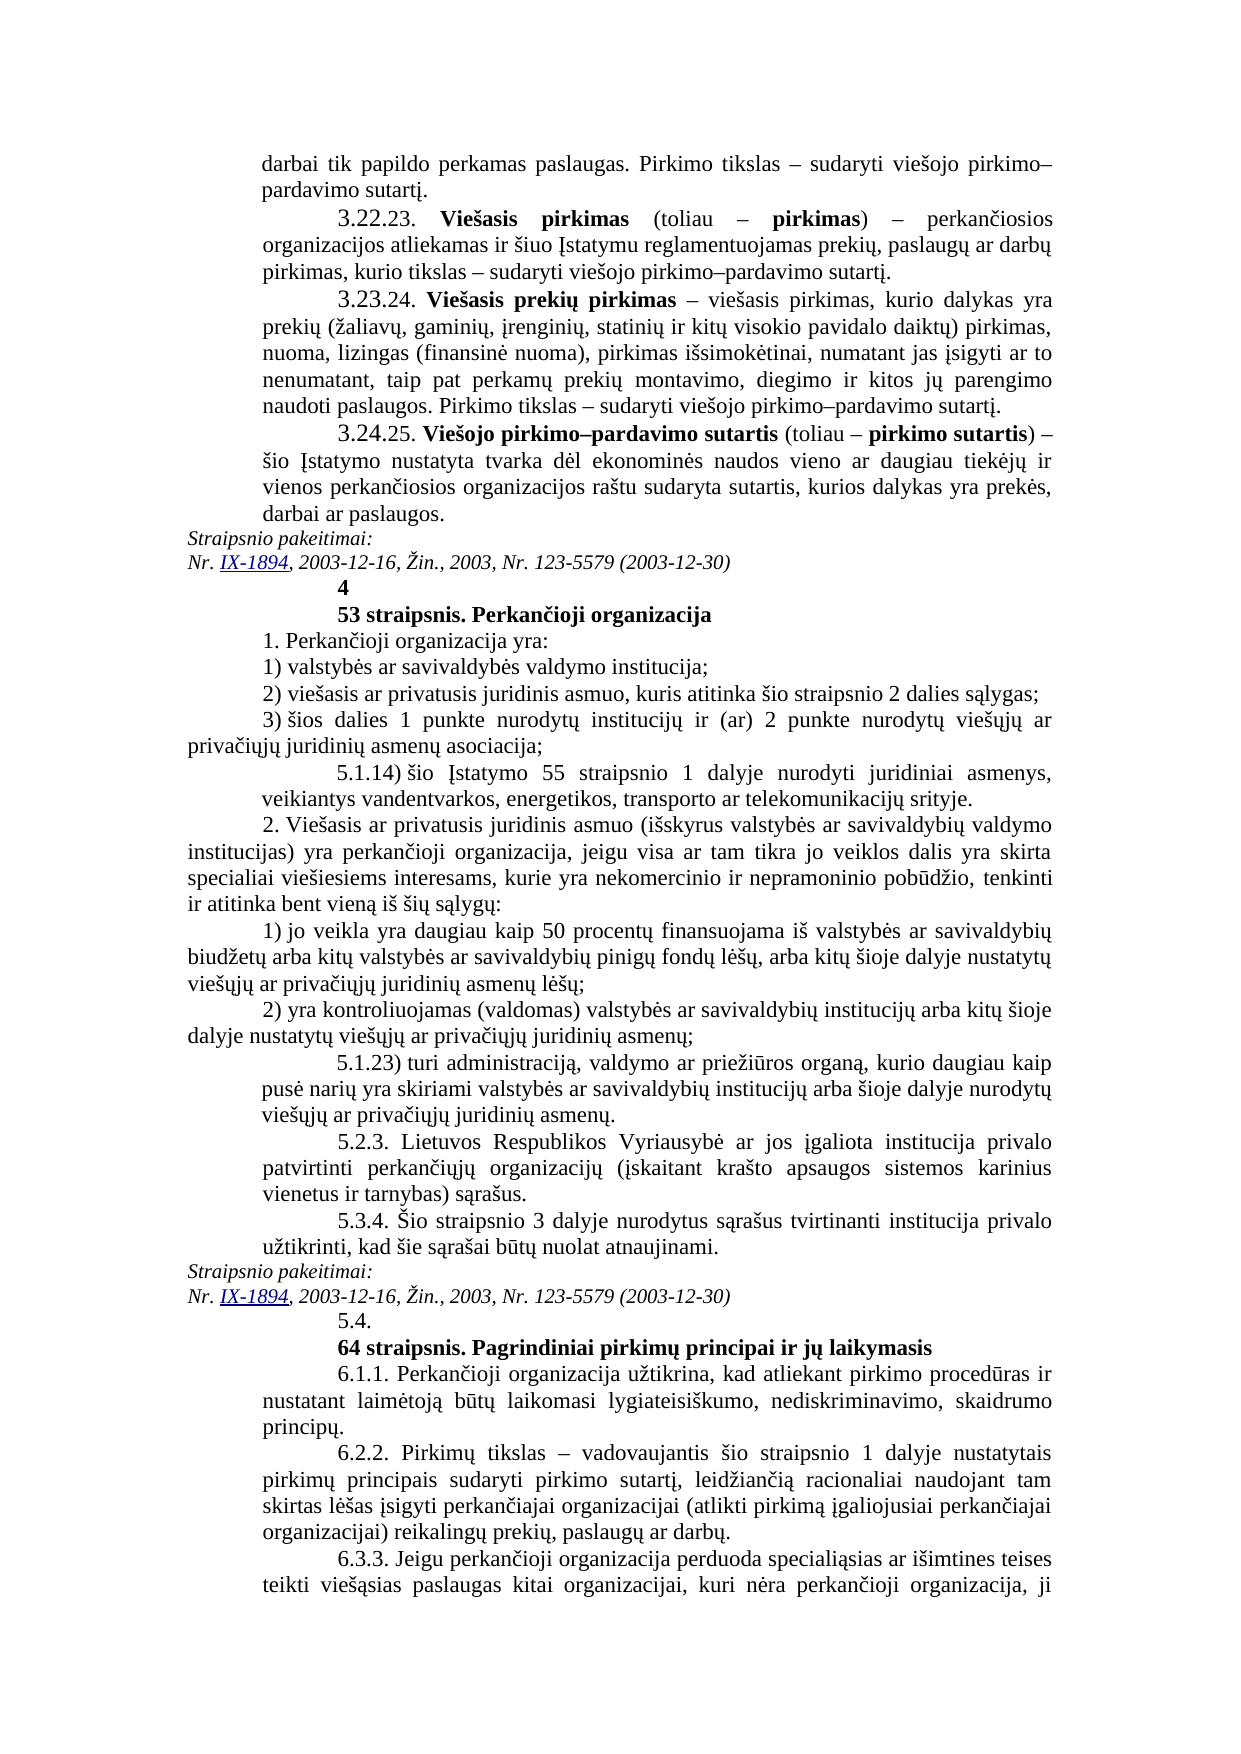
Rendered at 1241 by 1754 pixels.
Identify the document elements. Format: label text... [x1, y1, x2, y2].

subtitle darbai tik papildo perkamas paslaugas. Pirkimo tikslas – sudaryti viešojo pirkimo– pardavimo sutartį. [187, 150, 1053, 203]
text Nr. IX-1894, 2003-12-16, Žin., 2003, Nr. 123-5579 (2003-12-30) [187, 1283, 1053, 1308]
subtitle 24. Viešasis prekių pirkimas – viešasis pirkimas, kurio dalykas yra prekių (žaliavų, gaminių, įrenginių, statinių ir kitų visokio pavidalo daiktų) pirkimas, nuoma, lizingas (finansinė nuoma), pirkimas išsimokėtinai, numatant jas įsigyti ar to nenumatant, taip pat perkamų prekių montavimo, diegimo ir kitos jų parengimo naudoti paslaugos. Pirkimo tikslas – sudaryti viešojo pirkimo–pardavimo sutartį. [187, 284, 1053, 418]
text 1. Perkančioji organizacija yra: [187, 627, 1053, 653]
subtitle 4) šio Įstatymo 55 straipsnio 1 dalyje nurodyti juridiniai asmenys, veikiantys vandentvarkos, energetikos, transporto ar telekomunikacijų srityje. [187, 759, 1053, 811]
text 2) viešasis ar privatusis juridinis asmuo, kuris atitinka šio straipsnio 2 dalies sąlygas; [187, 680, 1053, 706]
subtitle 1. Perkančioji organizacija užtikrina, kad atliekant pirkimo procedūras ir nustatant laimėtoją būtų laikomasi lygiateisiškumo, nediskriminavimo, skaidrumo principų. [187, 1360, 1053, 1439]
text Nr. IX-1894, 2003-12-16, Žin., 2003, Nr. 123-5579 (2003-12-30) [187, 550, 1053, 574]
text Straipsnio pakeitimai: [187, 526, 1053, 550]
subtitle 3. Jeigu perkančioji organizacija perduoda specialiąsias ar išimtines teises teikti viešąsias paslaugas kitai organizacijai, kuri nėra perkančioji organizacija, ji [187, 1545, 1053, 1597]
text 3) šios dalies 1 punkte nurodytų institucijų ir (ar) 2 punkte nurodytų viešųjų ar privačiųjų juridinių asmenų asociacija; [187, 706, 1053, 759]
subtitle 23. Viešasis pirkimas (toliau – pirkimas) – perkančiosios organizacijos atliekamas ir šiuo Įstatymu reglamentuojamas prekių, paslaugų ar darbų pirkimas, kurio tikslas – sudaryti viešojo pirkimo–pardavimo sutartį. [187, 203, 1053, 284]
text 1) valstybės ar savivaldybės valdymo institucija; [187, 653, 1053, 680]
subtitle 25. Viešojo pirkimo–pardavimo sutartis (toliau – pirkimo sutartis) – šio Įstatymo nustatyta tvarka dėl ekonominės naudos vieno ar daugiau tiekėjų ir vienos perkančiosios organizacijos raštu sudaryta sutartis, kurios dalykas yra prekės, darbai ar paslaugos. [187, 418, 1053, 526]
subtitle 3. Lietuvos Respublikos Vyriausybė ar jos įgaliota institucija privalo patvirtinti perkančiųjų organizacijų (įskaitant krašto apsaugos sistemos karinius vienetus ir tarnybas) sąrašus. [187, 1128, 1053, 1207]
subtitle 3) turi administraciją, valdymo ar priežiūros organą, kurio daugiau kaip pusė narių yra skiriami valstybės ar savivaldybių institucijų arba šioje dalyje nurodytų viešųjų ar privačiųjų juridinių asmenų. [187, 1049, 1053, 1128]
text Straipsnio pakeitimai: [187, 1259, 1053, 1283]
text 2) yra kontroliuojamas (valdomas) valstybės ar savivaldybių institucijų arba kitų šioje dalyje nustatytų viešųjų ar privačiųjų juridinių asmenų; [187, 996, 1053, 1049]
subtitle 4. Šio straipsnio 3 dalyje nurodytus sąrašus tvirtinanti institucija privalo užtikrinti, kad šie sąrašai būtų nuolat atnaujinami. [187, 1207, 1053, 1259]
text 1) jo veikla yra daugiau kaip 50 procentų finansuojama iš valstybės ar savivaldybių biudžetų arba kitų valstybės ar savivaldybių pinigų fondų lėšų, arba kitų šioje dalyje nustatytų viešųjų ar privačiųjų juridinių asmenų lėšų; [187, 917, 1053, 996]
subtitle 3 straipsnis. Perkančioji organizacija [187, 601, 1053, 627]
subtitle 4 straipsnis. Pagrindiniai pirkimų principai ir jų laikymasis [187, 1334, 1053, 1360]
text 2. Viešasis ar privatusis juridinis asmuo (išskyrus valstybės ar savivaldybių valdymo institucijas) yra perkančioji organizacija, jeigu visa ar tam tikra jo veiklos dalis yra skirta specialiai viešiesiems interesams, kurie yra nekomercinio ir nepramoninio pobūdžio, tenkinti ir atitinka bent vieną iš šių sąlygų: [187, 811, 1053, 917]
subtitle 2. Pirkimų tikslas – vadovaujantis šio straipsnio 1 dalyje nustatytais pirkimų principais sudaryti pirkimo sutartį, leidžiančią racionaliai naudojant tam skirtas lėšas įsigyti perkančiajai organizacijai (atlikti pirkimą įgaliojusiai perkančiajai organizacijai) reikalingų prekių, paslaugų ar darbų. [187, 1439, 1053, 1545]
